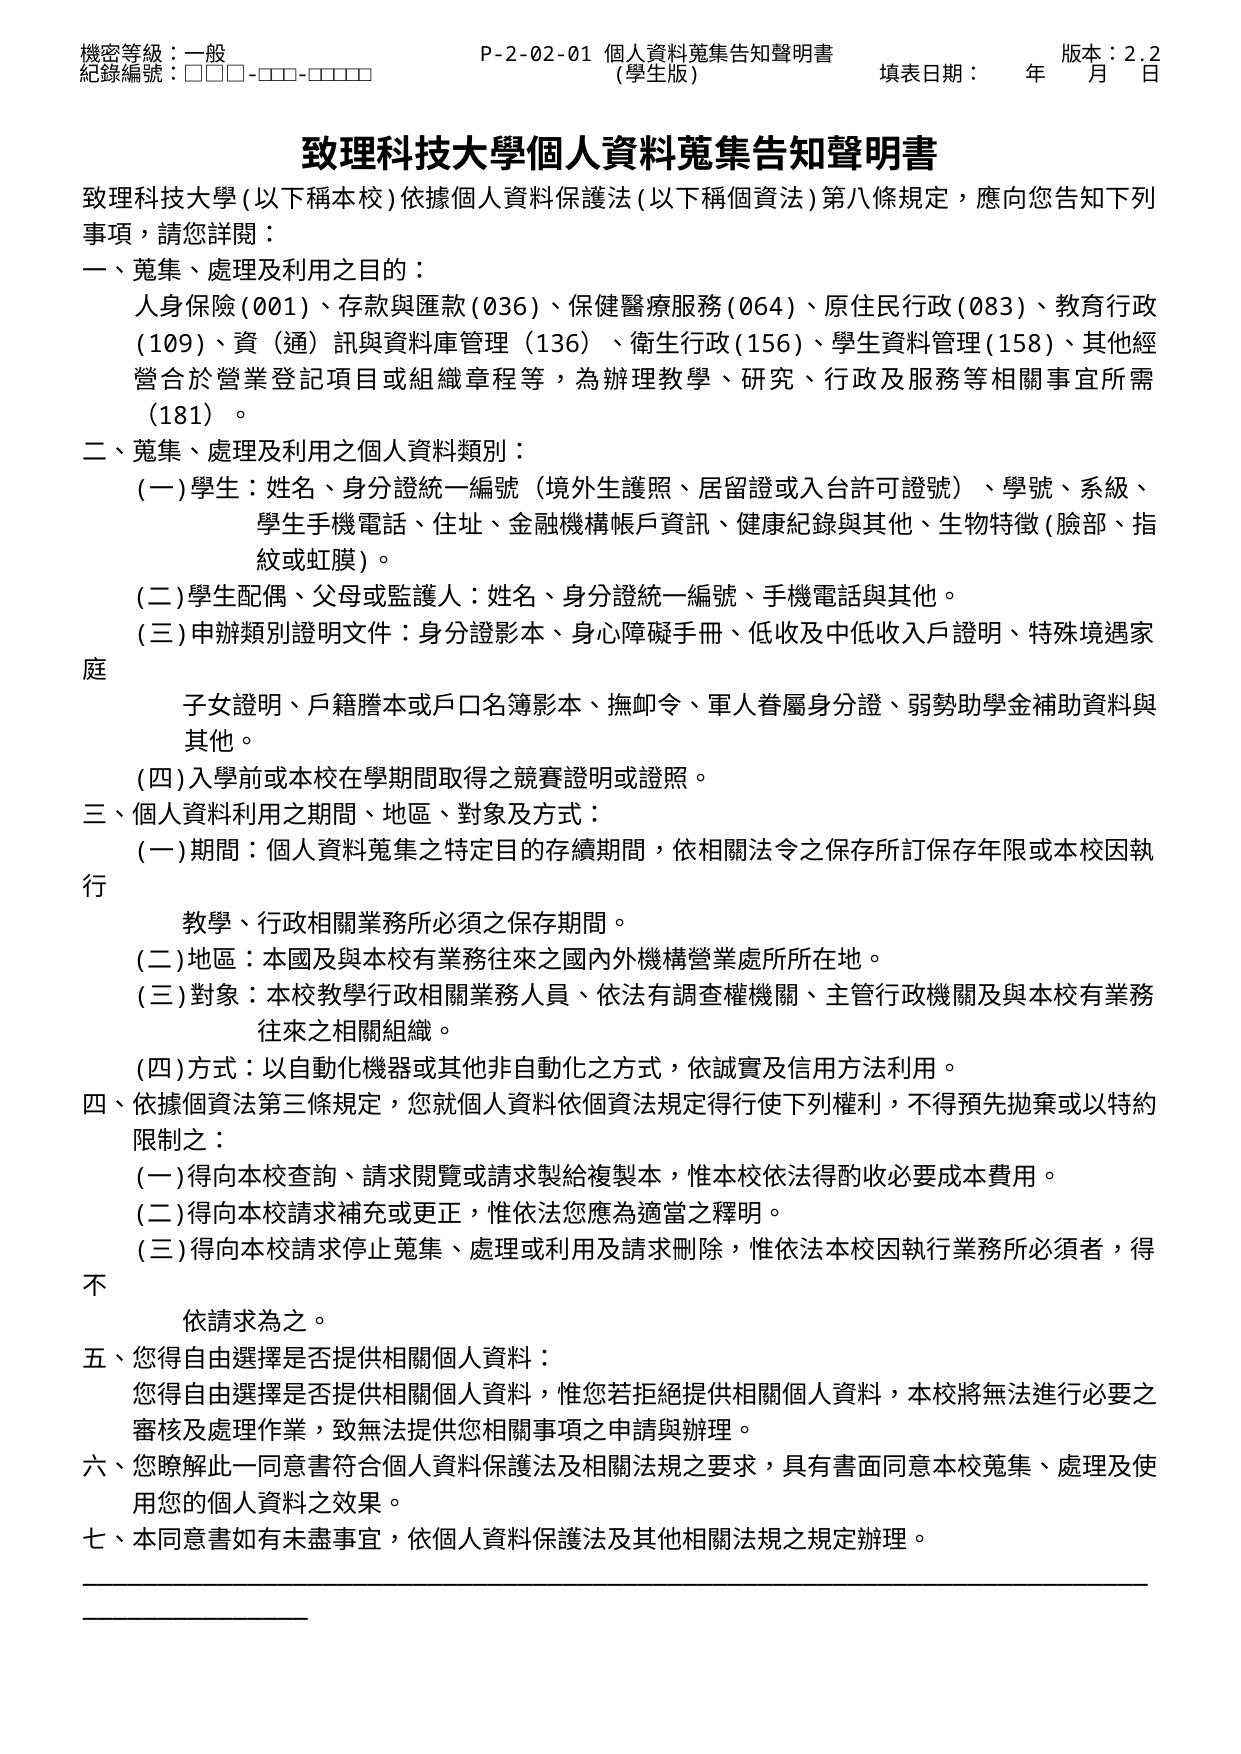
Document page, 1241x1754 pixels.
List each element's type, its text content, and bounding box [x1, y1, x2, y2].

table_header 致理科技大學個人資料蒐集告知聲明書 致理科技大學(以下稱本校)依據個人資料保護法(以下稱個資法)第八條規定，應向您告知下列 事項，請您詳閱： 一、蒐集、處理及利用之目的： 人身保險(001)、存款與匯款(036)、保健醫療服務(064)、原住民行政(083)、教育行政(109)、資（通）訊與資料庫管理（136）、衛生行政(156)、學生資料管理(158)、其他經營合於營業登記項目或組織章程等，為辦理教學、研究、行政及服務等相關事宜所需（181）。 二、蒐集、處理及利用之個人資料類別： (一)學生：姓名、身分證統一編號（境外生護照、居留證或入台許可證號）、學號、系級、學生手機電話、住址、金融機構帳戶資訊、健康紀錄與其他、生物特徵(臉部、指紋或虹膜)。 (二)學生配偶、父母或監護人：姓名、身分證統一編號、手機電話與其他。 (三)申辦類別證明文件：身分證影本、身心障礙手冊、低收及中低收入戶證明、特殊境遇家庭 子女證明、戶籍謄本或戶口名簿影本、撫卹令、軍人眷屬身分證、弱勢助學金補助資料與其他。 (四)入學前或本校在學期間取得之競賽證明或證照。 三、個人資料利用之期間、地區、對象及方式： (一)期間：個人資料蒐集之特定目的存續期間，依相關法令之保存所訂保存年限或本校因執行 教學、行政相關業務所必須之保存期間。 (二)地區：本國及與本校有業務往來之國內外機構營業處所所在地。 (三)對象：本校教學行政相關業務人員、依法有調查權機關、主管行政機關及與本校有業務往來之相關組織。 (四)方式：以自動化機器或其他非自動化之方式，依誠實及信用方法利用。 四、依據個資法第三條規定，您就個人資料依個資法規定得行使下列權利，不得預先拋棄或以特約 限制之： (一)得向本校查詢、請求閱覽或請求製給複製本，惟本校依法得酌收必要成本費用。 (二)得向本校請求補充或更正，惟依法您應為適當之釋明。 (三)得向本校請求停止蒐集、處理或利用及請求刪除，惟依法本校因執行業務所必須者，得不 依請求為之。 五、您得自由選擇是否提供相關個人資料： 您得自由選擇是否提供相關個人資料，惟您若拒絕提供相關個人資料，本校將無法進行必要之 審核及處理作業，致無法提供您相關事項之申請與辦理。 六、您瞭解此一同意書符合個人資料保護法及相關法規之要求，具有書面同意本校蒐集、處理及使 用您的個人資料之效果。 七、本同意書如有未盡事宜，依個人資料保護法及其他相關法規之規定辦理。 ______________________________________________________________________________________ [73, 115, 1167, 1633]
